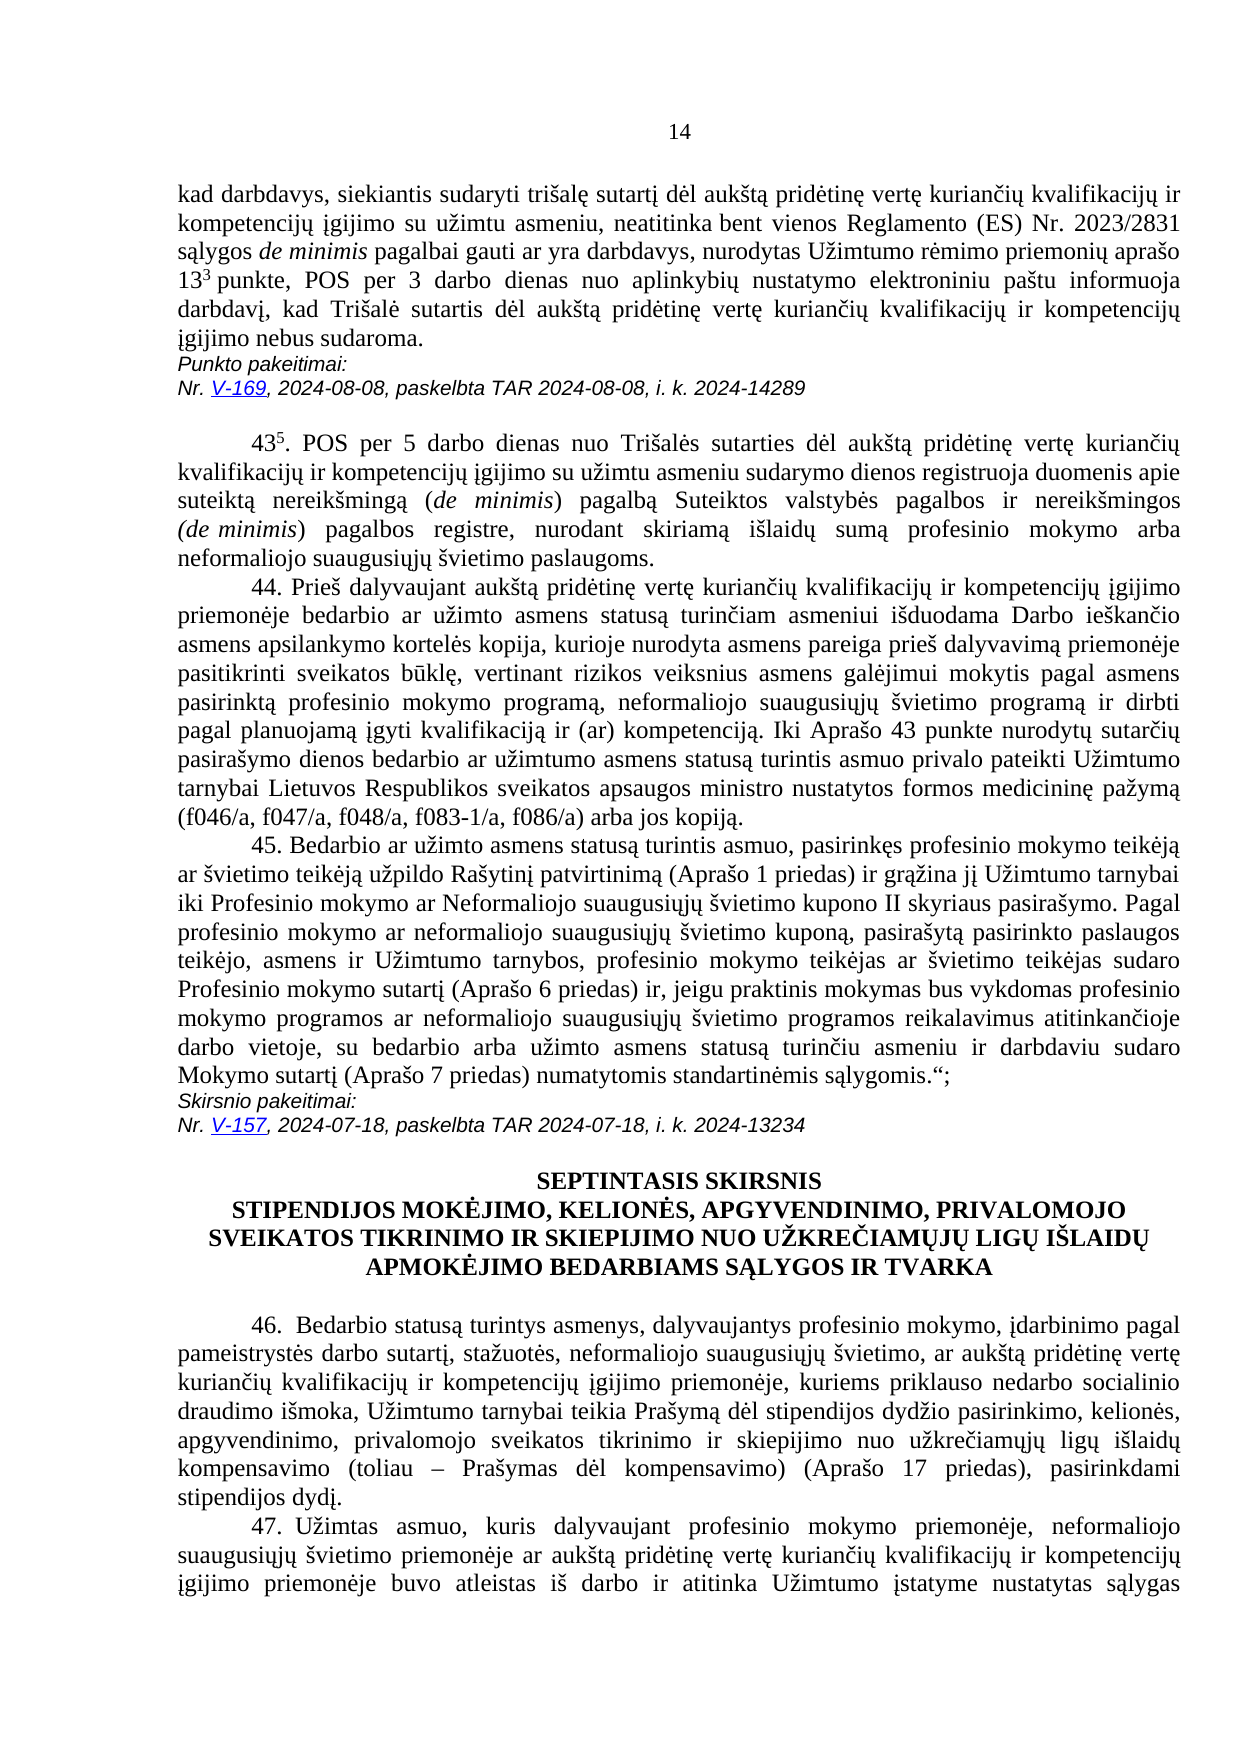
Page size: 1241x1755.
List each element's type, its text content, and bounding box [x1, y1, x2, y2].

text 47. Užimtas asmuo, kuris dalyvaujant profesinio mokymo priemonėje, neformaliojo suaugusiųjų švietimo priemonėje ar aukštą pridėtinę vertę kuriančių kvalifikacijų ir kompetencijų įgijimo priemonėje buvo atleistas iš darbo ir atitinka Užimtumo įstatyme nustatytas sąlygas [177, 1511, 1181, 1597]
text Skirsnio pakeitimai: [177, 1089, 1181, 1113]
text Nr. V-157, 2024-07-18, paskelbta TAR 2024-07-18, i. k. 2024-13234 [177, 1113, 1181, 1137]
text 44. Prieš dalyvaujant aukštą pridėtinę vertę kuriančių kvalifikacijų ir kompetencijų įgijimo priemonėje bedarbio ar užimto asmens statusą turinčiam asmeniui išduodama Darbo ieškančio asmens apsilankymo kortelės kopija, kurioje nurodyta asmens pareiga prieš dalyvavimą priemonėje pasitikrinti sveikatos būklę, vertinant rizikos veiksnius asmens galėjimui mokytis pagal asmens pasirinktą profesinio mokymo programą, neformaliojo suaugusiųjų švietimo programą ir dirbti pagal planuojamą įgyti kvalifikaciją ir (ar) kompetenciją. Iki Aprašo 43 punkte nurodytų sutarčių pasirašymo dienos bedarbio ar užimtumo asmens statusą turintis asmuo privalo pateikti Užimtumo tarnybai Lietuvos Respublikos sveikatos apsaugos ministro nustatytos formos medicininę pažymą (f046/a, f047/a, f048/a, f083-1/a, f086/a) arba jos kopiją. [177, 572, 1181, 831]
text 45. Bedarbio ar užimto asmens statusą turintis asmuo, pasirinkęs profesinio mokymo teikėją ar švietimo teikėją užpildo Rašytinį patvirtinimą (Aprašo 1 priedas) ir grąžina jį Užimtumo tarnybai iki Profesinio mokymo ar Neformaliojo suaugusiųjų švietimo kupono II skyriaus pasirašymo. Pagal profesinio mokymo ar neformaliojo suaugusiųjų švietimo kuponą, pasirašytą pasirinkto paslaugos teikėjo, asmens ir Užimtumo tarnybos, profesinio mokymo teikėjas ar švietimo teikėjas sudaro Profesinio mokymo sutartį (Aprašo 6 priedas) ir, jeigu praktinis mokymas bus vykdomas profesinio mokymo programos ar neformaliojo suaugusiųjų švietimo programos reikalavimus atitinkančioje darbo vietoje, su bedarbio arba užimto asmens statusą turinčiu asmeniu ir darbdaviu sudaro Mokymo sutartį (Aprašo 7 priedas) numatytomis standartinėmis sąlygomis.“; [177, 831, 1181, 1089]
text kad darbdavys, siekiantis sudaryti trišalę sutartį dėl aukštą pridėtinę vertę kuriančių kvalifikacijų ir kompetencijų įgijimo su užimtu asmeniu, neatitinka bent vienos Reglamento (ES) Nr. 2023/2831 sąlygos de minimis pagalbai gauti ar yra darbdavys, nurodytas Užimtumo rėmimo priemonių aprašo 133 punkte, POS per 3 darbo dienas nuo aplinkybių nustatymo elektroniniu paštu informuoja darbdavį, kad Trišalė sutartis dėl aukštą pridėtinę vertę kuriančių kvalifikacijų ir kompetencijų įgijimo nebus sudaroma. [177, 179, 1181, 351]
text STIPENDIJOS MOKĖJIMO, KELIONĖS, APGYVENDINIMO, PRIVALOMOJO SVEIKATOS TIKRINIMO IR SKIEPIJIMO NUO UŽKREČIAMŲJŲ LIGŲ IŠLAIDŲ APMOKĖJIMO BEDARBIAMS SĄLYGOS IR TVARKA [177, 1195, 1181, 1281]
text 435. POS per 5 darbo dienas nuo Trišalės sutarties dėl aukštą pridėtinę vertę kuriančių kvalifikacijų ir kompetencijų įgijimo su užimtu asmeniu sudarymo dienos registruoja duomenis apie suteiktą nereikšmingą (de minimis) pagalbą Suteiktos valstybės pagalbos ir nereikšmingos (de minimis) pagalbos registre, nurodant skiriamą išlaidų sumą profesinio mokymo arba neformaliojo suaugusiųjų švietimo paslaugoms. [177, 428, 1181, 572]
text Nr. V-169, 2024-08-08, paskelbta TAR 2024-08-08, i. k. 2024-14289 [177, 375, 1181, 399]
text SEPTINTASIS SKIRSNIS [177, 1166, 1181, 1195]
text Punkto pakeitimai: [177, 351, 1181, 375]
text 46. Bedarbio statusą turintys asmenys, dalyvaujantys profesinio mokymo, įdarbinimo pagal pameistrystės darbo sutartį, stažuotės, neformaliojo suaugusiųjų švietimo, ar aukštą pridėtinę vertę kuriančių kvalifikacijų ir kompetencijų įgijimo priemonėje, kuriems priklauso nedarbo socialinio draudimo išmoka, Užimtumo tarnybai teikia Prašymą dėl stipendijos dydžio pasirinkimo, kelionės, apgyvendinimo, privalomojo sveikatos tikrinimo ir skiepijimo nuo užkrečiamųjų ligų išlaidų kompensavimo (toliau – Prašymas dėl kompensavimo) (Aprašo 17 priedas), pasirinkdami stipendijos dydį. [177, 1310, 1181, 1511]
